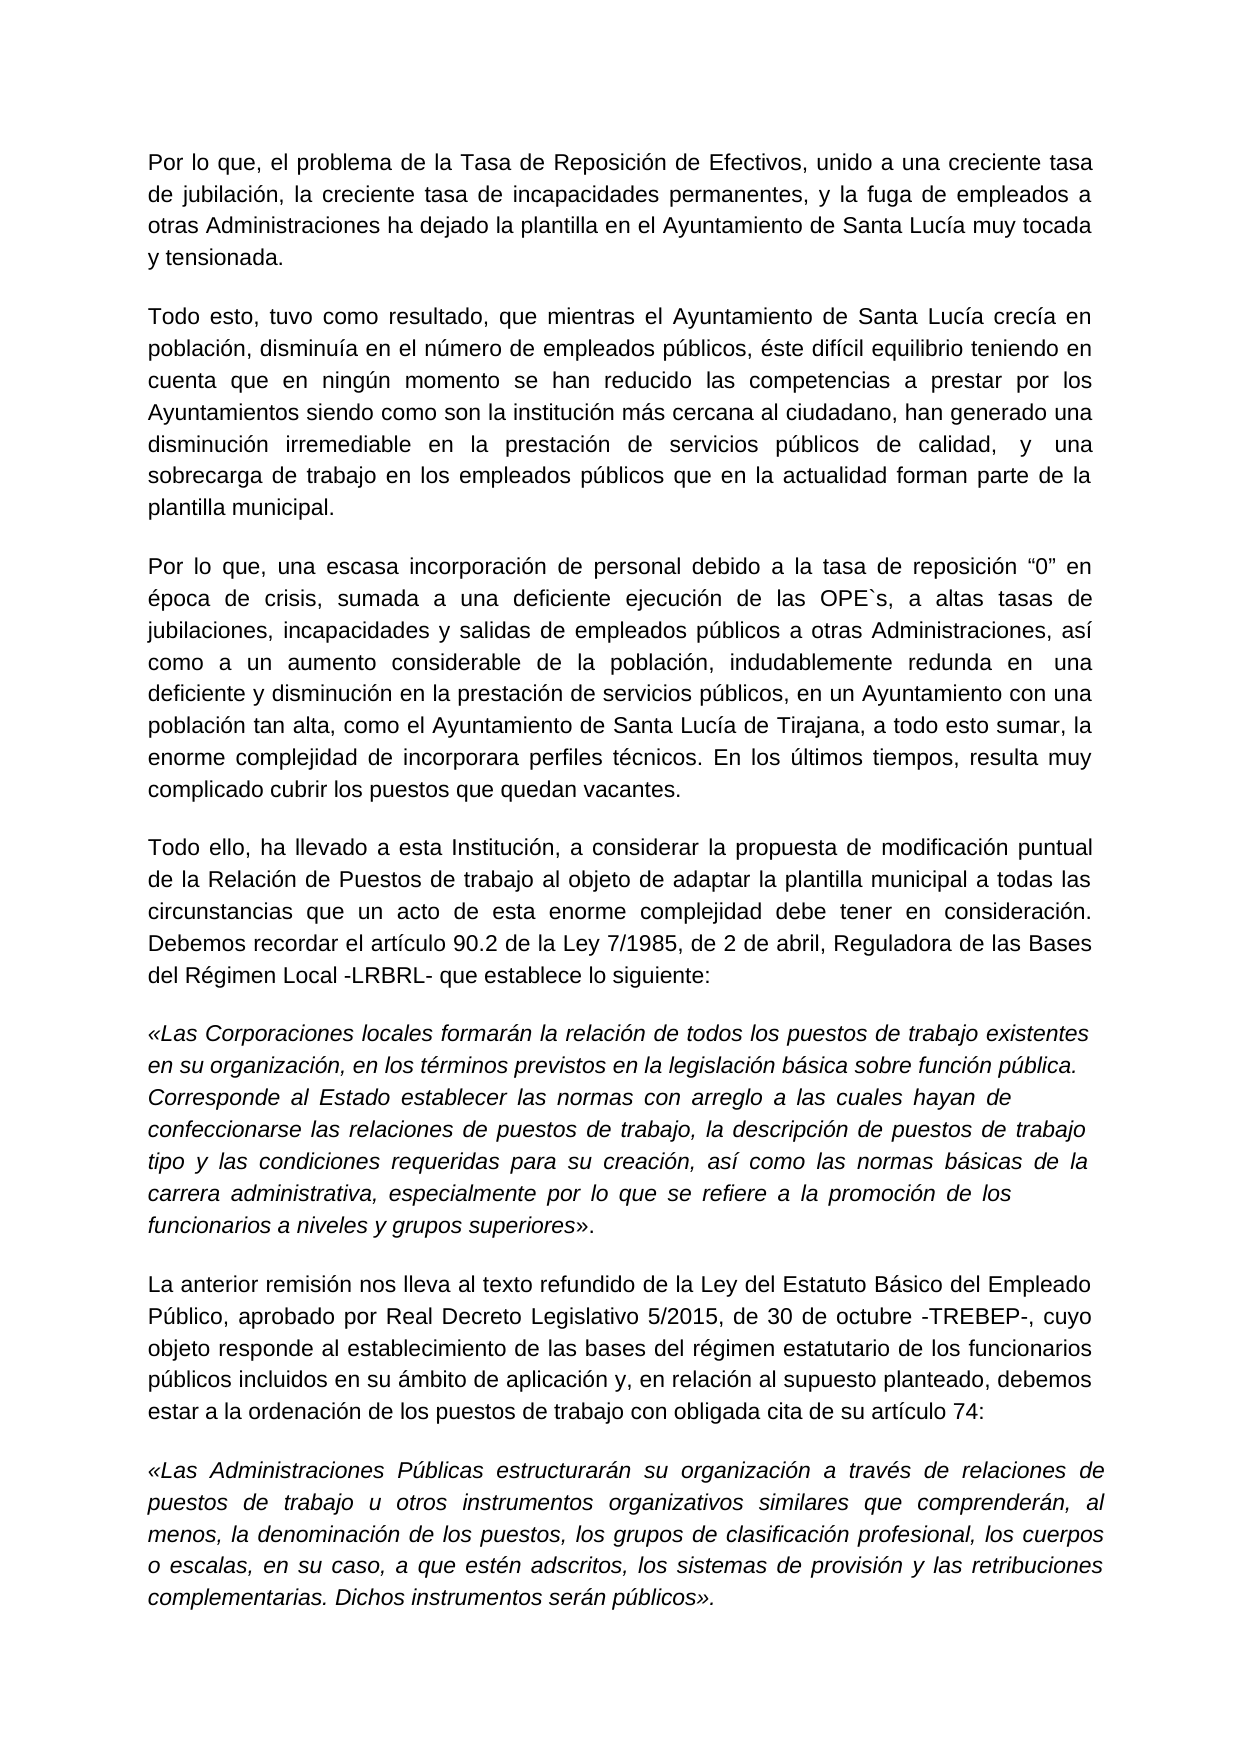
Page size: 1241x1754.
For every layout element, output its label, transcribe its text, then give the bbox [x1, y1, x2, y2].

text Todo ello, ha llevado a esta Institución, a considerar la propuesta de modificación puntual de la Relación de Puestos de trabajo al objeto de adaptar la plantilla municipal a todas las circunstancias que un acto de esta enorme complejidad debe tener en consideración. Debemos recordar el artículo 90.2 de la Ley 7/1985, de 2 de abril, Reguladora de las Bases del Régimen Local -LRBRL- que establece lo siguiente: [148, 834, 1093, 988]
text Todo esto, tuvo como resultado, que mientras el Ayuntamiento de Santa Lucía crecía en población, disminuía en el número de empleados públicos, éste difícil equilibrio teniendo en cuenta que en ningún momento se han reducido las competencias a prestar por los Ayuntamientos siendo como son la institución más cercana al ciudadano, han generado una disminución irremediable en la prestación de servicios públicos de calidad, y una sobrecarga de trabajo en los empleados públicos que en la actualidad forman parte de la plantilla municipal. [148, 303, 1093, 521]
text «Las Administraciones Públicas estructurarán su organización a través de relaciones de puestos de trabajo u otros instrumentos organizativos similares que comprenderán, al menos, la denominación de los puestos, los grupos de clasificación profesional, los cuerpos o escalas, en su caso, a que estén adscritos, los sistemas de provisión y las retribuciones complementarias. Dichos instrumentos serán públicos». [148, 1457, 1105, 1611]
text Por lo que, una escasa incorporación de personal debido a la tasa de reposición “0” en época de crisis, sumada a una deficiente ejecución de las OPE`s, a altas tasas de jubilaciones, incapacidades y salidas de empleados públicos a otras Administraciones, así como a un aumento considerable de la población, indudablemente redunda en una deficiente y disminución en la prestación de servicios públicos, en un Ayuntamiento con una población tan alta, como el Ayuntamiento de Santa Lucía de Tirajana, a todo esto sumar, la enorme complejidad de incorporara perfiles técnicos. En los últimos tiempos, resulta muy complicado cubrir los puestos que quedan vacantes. [148, 553, 1093, 802]
text La anterior remisión nos lleva al texto refundido de la Ley del Estatuto Básico del Empleado Público, aprobado por Real Decreto Legislativo 5/2015, de 30 de octubre -TREBEP-, cuyo objeto responde al establecimiento de las bases del régimen estatutario de los funcionarios públicos incluidos en su ámbito de aplicación y, en relación al supuesto planteado, debemos estar a la ordenación de los puestos de trabajo con obligada cita de su artículo 74: [148, 1271, 1093, 1424]
text Por lo que, el problema de la Tasa de Reposición de Efectivos, unido a una creciente tasa de jubilación, la creciente tasa de incapacidades permanentes, y la fuga de empleados a otras Administraciones ha dejado la plantilla en el Ayuntamiento de Santa Lucía muy tocada y tensionada. [148, 149, 1093, 271]
text «Las Corporaciones locales formarán la relación de todos los puestos de trabajo existentes en su organización, en los términos previstos en la legislación básica sobre función pública. Corresponde al Estado establecer las normas con arreglo a las cuales hayan de confeccionarse las relaciones de puestos de trabajo, la descripción de puestos de trabajo tipo y las condiciones requeridas para su creación, así como las normas básicas de la carrera administrativa, especialmente por lo que se refiere a la promoción de los funcionarios a niveles y grupos superiores». [148, 1020, 1105, 1238]
